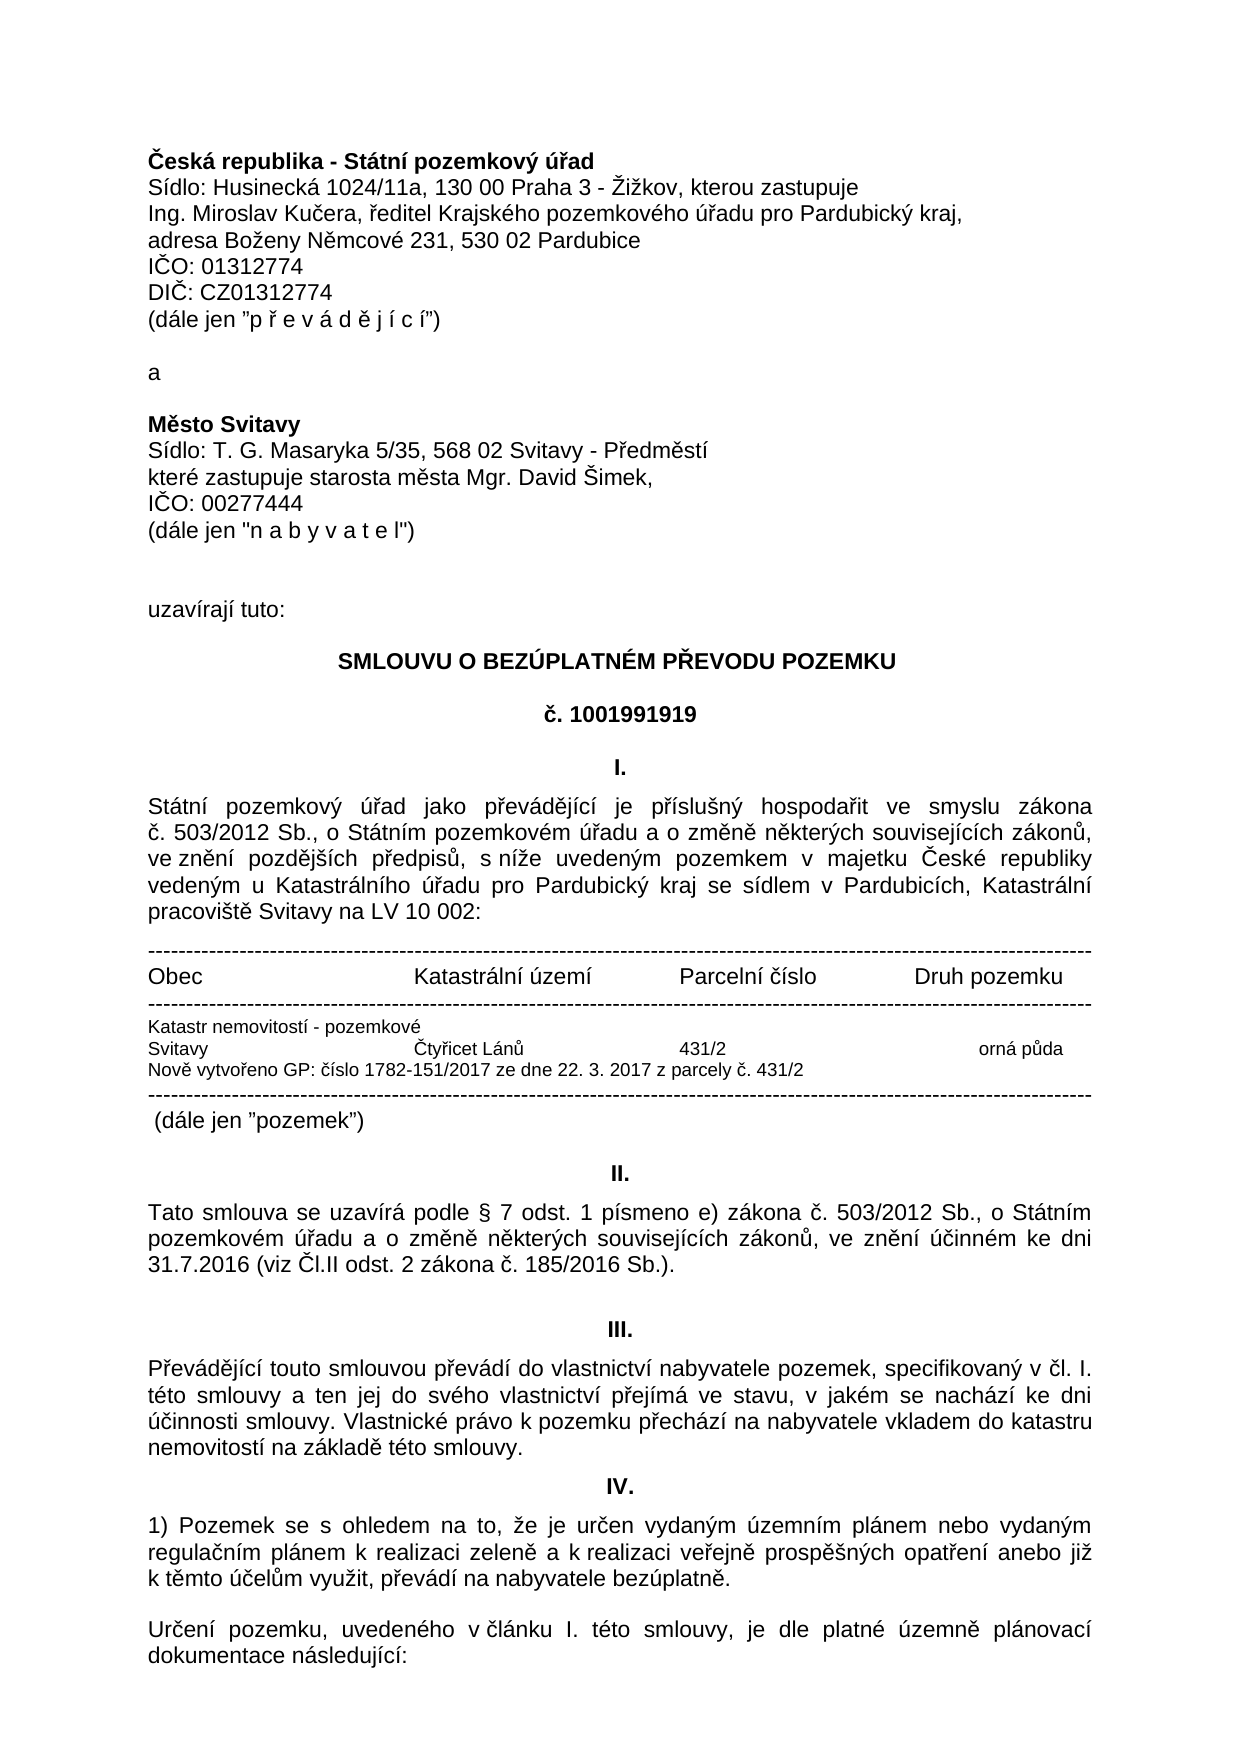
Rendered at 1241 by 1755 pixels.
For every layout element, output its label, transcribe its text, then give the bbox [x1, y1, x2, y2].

text Obec Katastrální území Parcelní číslo Druh pozemku [148, 963, 1093, 989]
text ---------------------------------------------------------------------------------------------------------------------------- [148, 937, 1138, 963]
text (dále jen ”pozemek”) [148, 1107, 1093, 1133]
text 1) Pozemek se s ohledem na to, že je určen vydaným územním plánem nebo vydaným regulačním plánem k realizaci zeleně a k realizaci veřejně prospěšných opatření anebo již k těmto účelům využit, převádí na nabyvatele bezúplatně. [148, 1512, 1093, 1591]
text Převádějící touto smlouvou převádí do vlastnictví nabyvatele pozemek, specifikovaný v čl. I. této smlouvy a ten jej do svého vlastnictví přejímá ve stavu, v jakém se nachází ke dni účinnosti smlouvy. Vlastnické právo k pozemku přechází na nabyvatele vkladem do katastru nemovitostí na základě této smlouvy. [148, 1355, 1093, 1461]
text Státní pozemkový úřad jako převádějící je příslušný hospodařit ve smyslu zákona č. 503/2012 Sb., o Státním pozemkovém úřadu a o změně některých souvisejících zákonů, ve znění pozdějších předpisů, s níže uvedeným pozemkem v majetku České republiky vedeným u Katastrálního úřadu pro Pardubický kraj se sídlem v Pardubicích, Katastrální pracoviště Svitavy na LV 10 002: [148, 793, 1093, 924]
text ---------------------------------------------------------------------------------------------------------------------------- [148, 989, 1138, 1016]
text IČO: 01312774 [148, 253, 1093, 279]
text č. 1001991919 [148, 701, 1093, 727]
text Tato smlouva se uzavírá podle § 7 odst. 1 písmeno e) zákona č. 503/2012 Sb., o Státním pozemkovém úřadu a o změně některých souvisejících zákonů, ve znění účinném ke dni 31.7.2016 (viz Čl.II odst. 2 zákona č. 185/2016 Sb.). [148, 1198, 1093, 1278]
text I. [148, 754, 1093, 780]
text adresa Boženy Němcové 231, 530 02 Pardubice [148, 227, 1093, 253]
text ---------------------------------------------------------------------------------------------------------------------------- [148, 1081, 1138, 1107]
text které zastupuje starosta města Mgr. David Šimek, [148, 464, 1093, 490]
text Nově vytvořeno GP: číslo 1782-151/2017 ze dne 22. 3. 2017 z parcely č. 431/2 [148, 1059, 1093, 1081]
text IČO: 00277444 [148, 490, 1093, 517]
text Svitavy Čtyřicet Lánů 431/2 orná půda [148, 1037, 1093, 1059]
text Určení pozemku, uvedeného v článku I. této smlouvy, je dle platné územně plánovací dokumentace následující: [148, 1616, 1093, 1669]
text III. [148, 1316, 1093, 1343]
text Sídlo: T. G. Masaryka 5/35, 568 02 Svitavy - Předměstí [148, 437, 1093, 464]
text Ing. Miroslav Kučera, ředitel Krajského pozemkového úřadu pro Pardubický kraj, [148, 200, 1093, 227]
text Katastr nemovitostí - pozemkové [148, 1016, 1093, 1037]
text II. [148, 1160, 1093, 1186]
text a [148, 358, 1093, 385]
text SMLOUVU O BEZÚPLATNÉM PŘEVODU POZEMKU [148, 648, 1093, 675]
text Město Svitavy [148, 411, 1093, 437]
text DIČ: CZ01312774 [148, 279, 1093, 306]
text Sídlo: Husinecká 1024/11a, 130 00 Praha 3 - Žižkov, kterou zastupuje [148, 174, 1093, 200]
text uzavírají tuto: [148, 596, 1093, 622]
text IV. [148, 1473, 1093, 1499]
text (dále jen "n a b y v a t e l") [148, 517, 1093, 543]
text Česká republika - Státní pozemkový úřad [148, 148, 1093, 174]
text (dále jen ”p ř e v á d ě j í c í”) [148, 306, 1093, 332]
